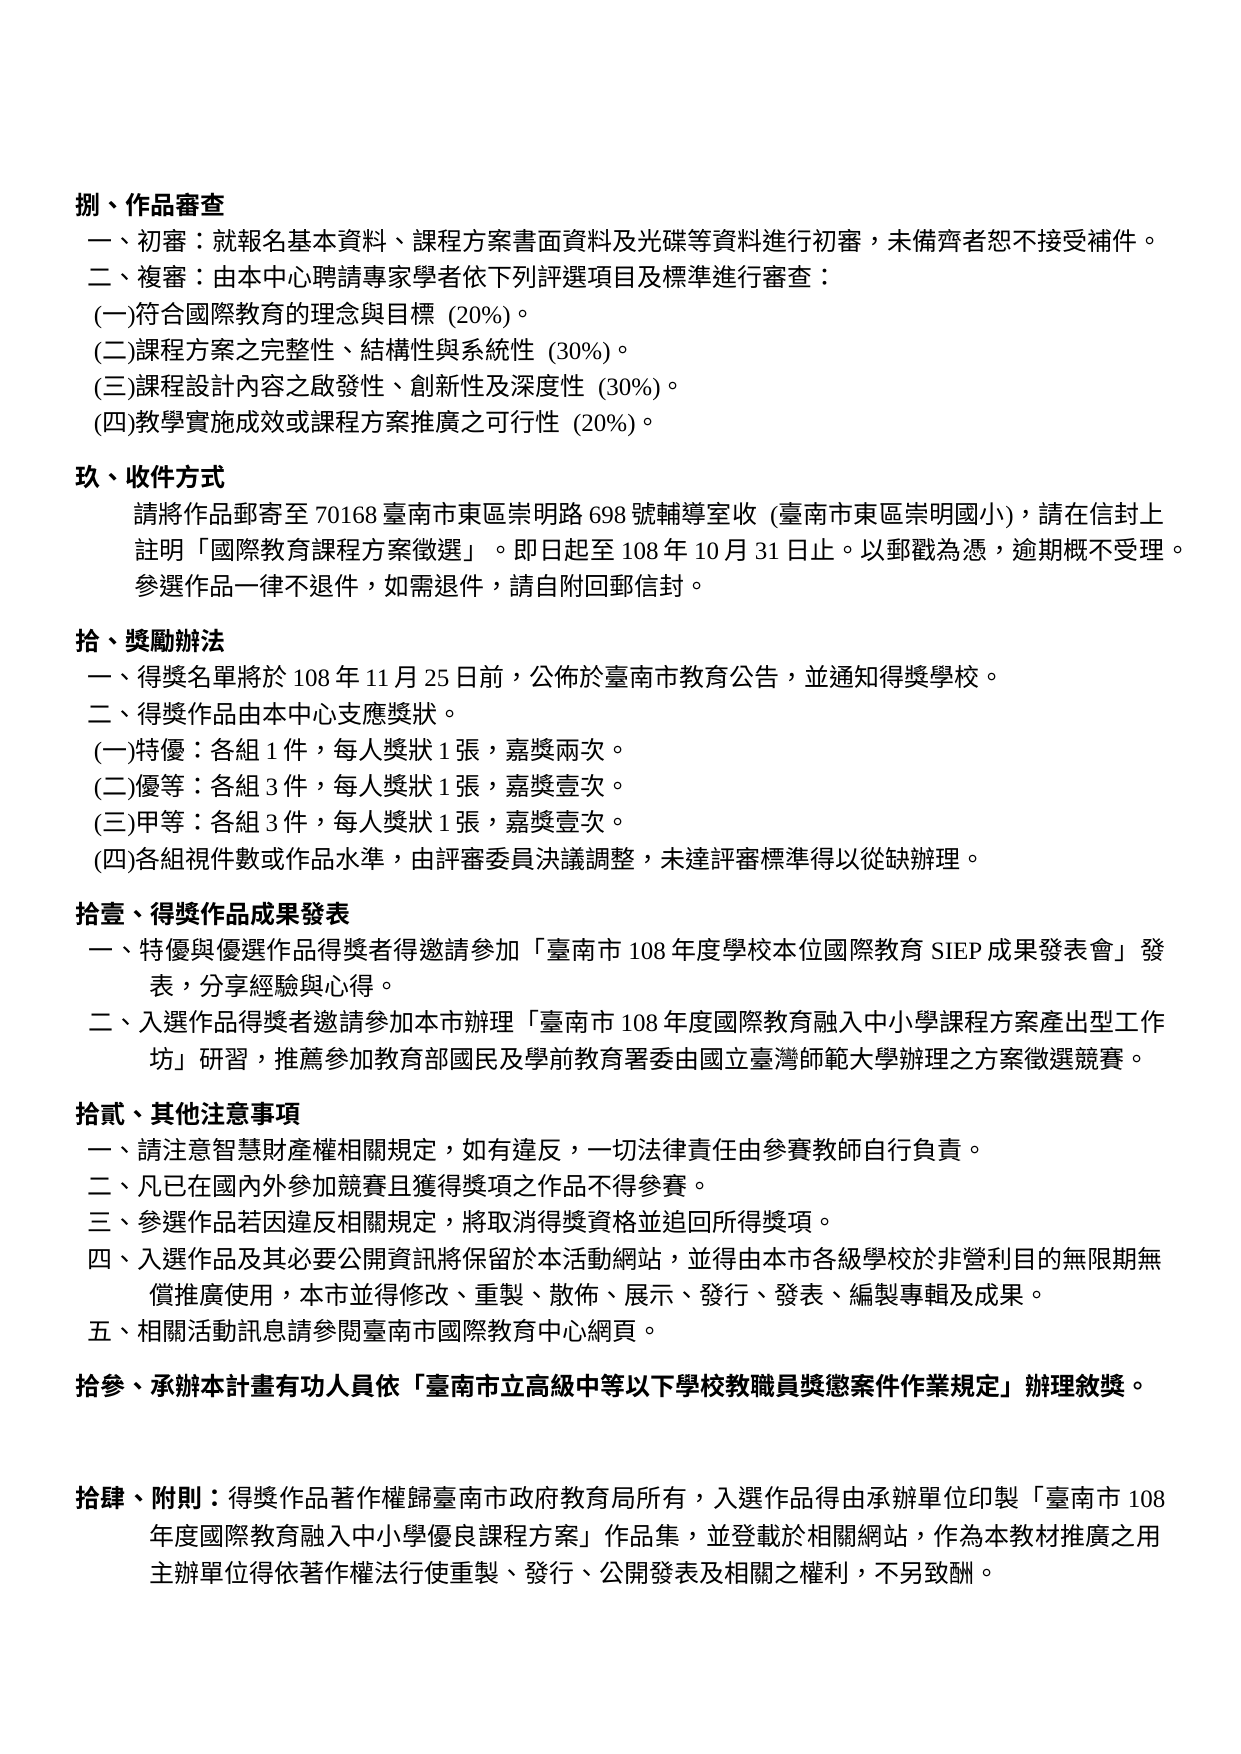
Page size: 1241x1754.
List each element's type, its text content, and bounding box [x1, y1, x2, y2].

text (一)符合國際教育的理念與目標 (20%)。 [75, 294, 1165, 330]
text 拾貳、其他注意事項 [75, 1094, 1165, 1130]
text (二)優等：各組3件，每人獎狀1張，嘉獎壹次。 [75, 767, 1165, 803]
text 二、得獎作品由本中心支應獎狀。 [75, 694, 1165, 730]
text (四)各組視件數或作品水準，由評審委員決議調整，未達評審標準得以從缺辦理。 [75, 839, 1165, 875]
text 四、入選作品及其必要公開資訊將保留於本活動網站，並得由本市各級學校於非營利目的無限期無償推廣使用，本市並得修改、重製、散佈、展示、發行、發表、編製專輯及成果。 [75, 1239, 1165, 1312]
text 二、複審：由本中心聘請專家學者依下列評選項目及標準進行審查： [75, 258, 1165, 294]
text 一、特優與優選作品得獎者得邀請參加「臺南市108年度學校本位國際教育SIEP成果發表會」發表，分享經驗與心得。 [75, 930, 1165, 1003]
text (二)課程方案之完整性、結構性與系統性 (30%)。 [75, 330, 1165, 367]
text 二、凡已在國內外參加競賽且獲得獎項之作品不得參賽。 [75, 1167, 1165, 1203]
text 五、相關活動訊息請參閱臺南市國際教育中心網頁。 [75, 1312, 1165, 1348]
text (四)教學實施成效或課程方案推廣之可行性 (20%)。 [75, 403, 1165, 439]
text (三)課程設計內容之啟發性、創新性及深度性 (30%)。 [75, 367, 1165, 403]
text 二、入選作品得獎者邀請參加本市辦理「臺南市108年度國際教育融入中小學課程方案產出型工作坊」研習，推薦參加教育部國民及學前教育署委由國立臺灣師範大學辦理之方案徵選競賽。 [75, 1003, 1165, 1075]
text 拾壹、得獎作品成果發表 [75, 894, 1165, 930]
text 拾、獎勵辦法 [75, 622, 1165, 658]
text (三)甲等：各組3件，每人獎狀1張，嘉獎壹次。 [75, 803, 1165, 839]
text (一)特優：各組1件，每人獎狀1張，嘉獎兩次。 [75, 730, 1165, 767]
text 拾參、承辦本計畫有功人員依「臺南市立高級中等以下學校教職員獎懲案件作業規定」辦理敘獎。 [75, 1367, 1165, 1403]
text 玖、收件方式 [75, 458, 1165, 494]
text 三、參選作品若因違反相關規定，將取消得獎資格並追回所得獎項。 [75, 1203, 1165, 1239]
text 一、得獎名單將於108年11月25日前，公佈於臺南市教育公告，並通知得獎學校。 [75, 658, 1165, 694]
text 捌、作品審查 [75, 185, 1165, 222]
text 拾肆、附則：得獎作品著作權歸臺南市政府教育局所有，入選作品得由承辦單位印製「臺南市108年度國際教育融入中小學優良課程方案」作品集，並登載於相關網站，作為本教材推廣之用。主辦單位得依著作權法行使重製、發行、公開發表及相關之權利，不另致酬。 [75, 1478, 1165, 1590]
text 一、請注意智慧財產權相關規定，如有違反，一切法律責任由參賽教師自行負責。 [75, 1130, 1165, 1167]
text 一、初審：就報名基本資料、課程方案書面資料及光碟等資料進行初審，未備齊者恕不接受補件。 [75, 222, 1165, 258]
text 請將作品郵寄至70168臺南市東區崇明路698號輔導室收 (臺南市東區崇明國小)，請在信封上註明「國際教育課程方案徵選」。即日起至108年10月31日止。以郵戳為憑，逾期概不受理。參選作品一律不退件，如需退件，請自附回郵信封。 [75, 494, 1165, 603]
